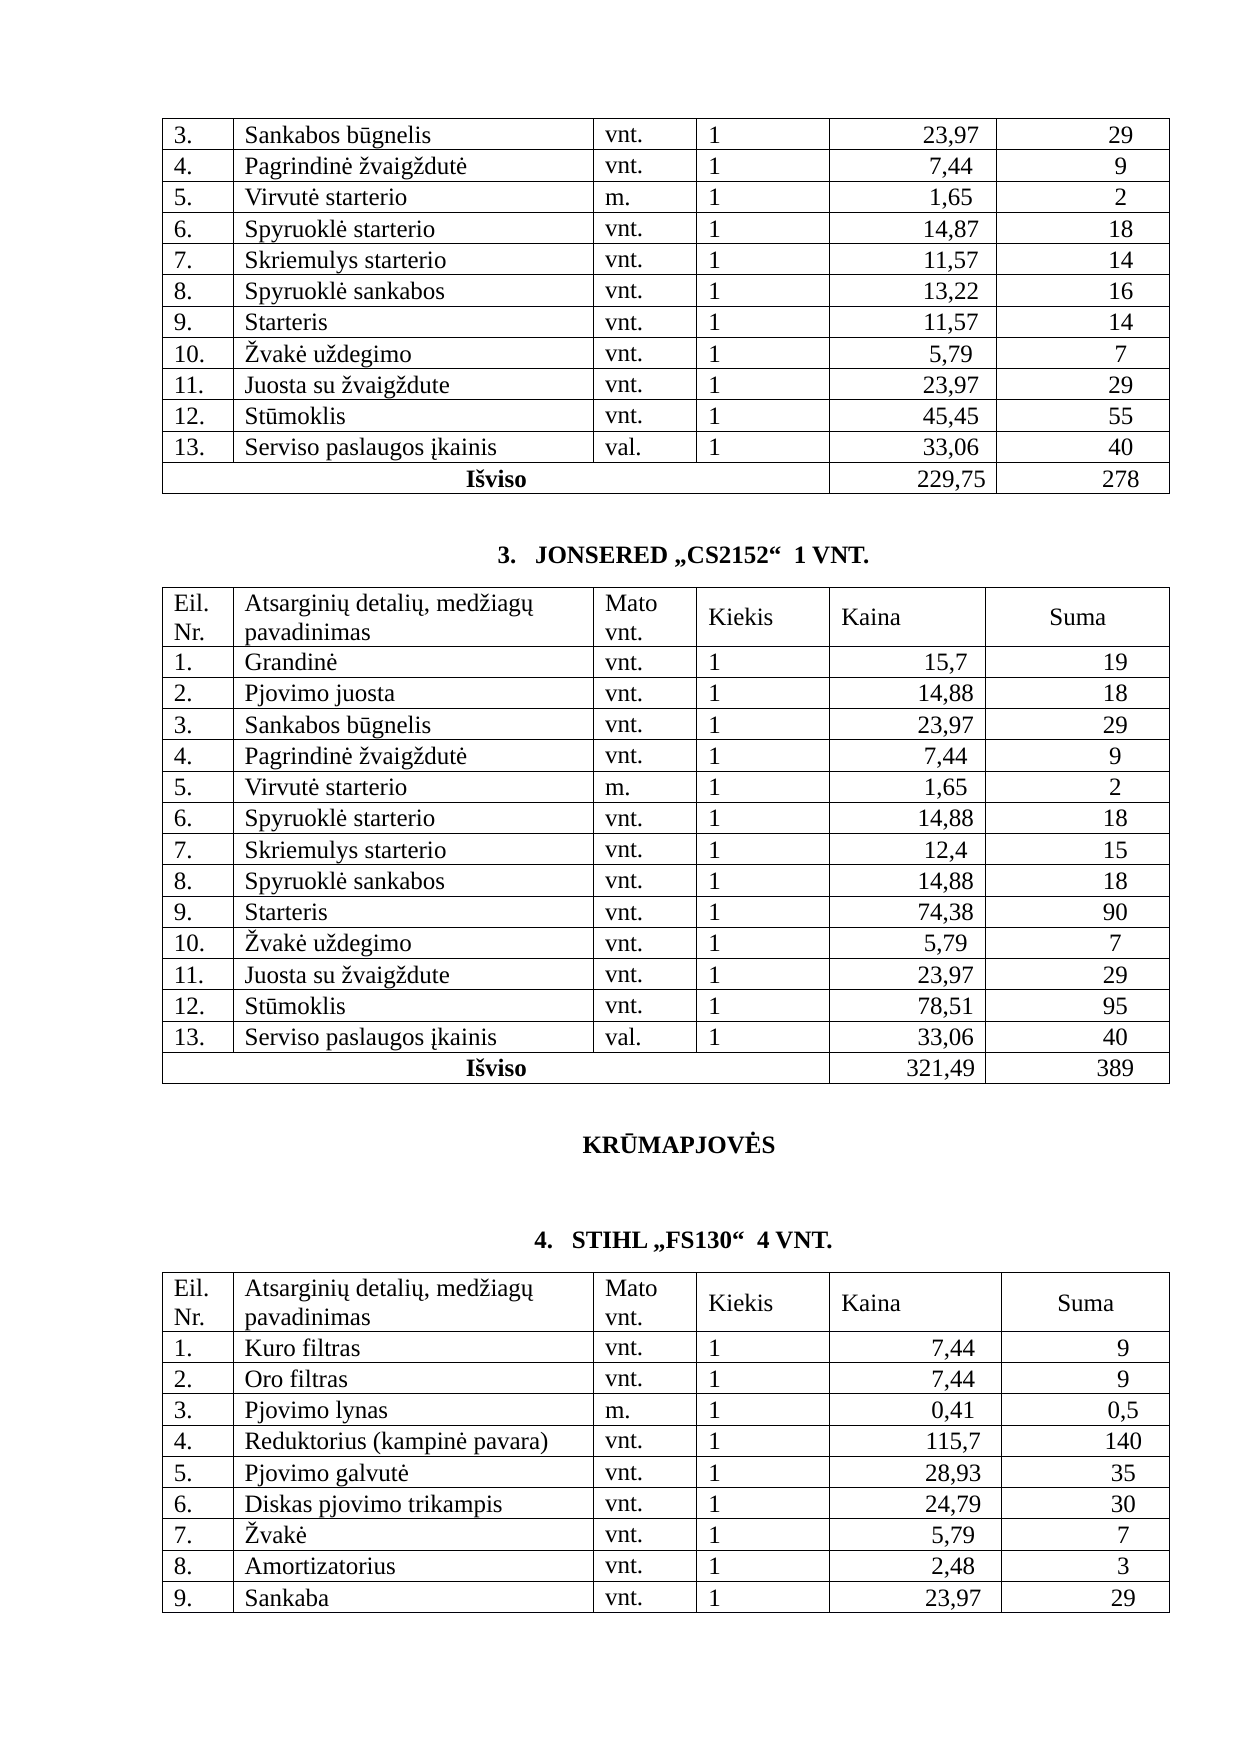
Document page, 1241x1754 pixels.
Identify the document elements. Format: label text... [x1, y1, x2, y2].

table_cell 8. [163, 865, 233, 896]
table_cell 1 [697, 1457, 829, 1487]
table_cell vnt. [594, 865, 696, 896]
table_cell 12. [163, 400, 233, 431]
table_cell Skriemulys starterio [234, 244, 593, 274]
table_cell Pjovimo galvutė [234, 1457, 593, 1487]
table_cell 1 [697, 1426, 829, 1456]
table_cell Sankabos būgnelis [234, 709, 593, 739]
table_cell 6. [163, 803, 233, 833]
table_cell Sankabos būgnelis [234, 119, 593, 149]
table_cell vnt. [594, 678, 696, 708]
table_cell 33,06 [830, 1022, 985, 1052]
table_cell m. [594, 1394, 696, 1424]
table_cell 14 [997, 244, 1169, 274]
table_cell 9 [997, 150, 1169, 181]
table_cell 30 [1002, 1488, 1169, 1518]
table_cell Juosta su žvaigždute [234, 369, 593, 399]
table_cell 1 [697, 213, 829, 243]
table_cell 1 [697, 338, 829, 368]
table_cell vnt. [594, 1332, 696, 1362]
table_cell 11. [163, 959, 233, 989]
table_cell 7. [163, 834, 233, 864]
table_cell 1 [697, 307, 829, 337]
table_cell 6. [163, 213, 233, 243]
table_cell 14,88 [830, 803, 985, 833]
table_cell 15,7 [830, 647, 985, 677]
table_cell Virvutė starterio [234, 182, 593, 212]
table_cell 10. [163, 338, 233, 368]
table_cell vnt. [594, 369, 696, 399]
table_cell Pagrindinė žvaigždutė [234, 150, 593, 181]
table_cell 18 [997, 213, 1169, 243]
table_cell vnt. [594, 990, 696, 1021]
table_cell 2 [986, 772, 1169, 802]
table_cell 1 [697, 740, 829, 771]
table_cell 1 [697, 834, 829, 864]
table_cell 1 [697, 432, 829, 462]
text KRŪMAPJOVĖS [522, 1130, 1152, 1159]
table_cell 7 [997, 338, 1169, 368]
table_cell 95 [986, 990, 1169, 1021]
table_cell Spyruoklė starterio [234, 213, 593, 243]
table_cell vnt. [594, 244, 696, 274]
table_cell vnt. [594, 1457, 696, 1487]
table_cell 12,4 [830, 834, 985, 864]
table_cell 29 [1002, 1582, 1169, 1612]
table_cell 0,5 [1002, 1394, 1169, 1424]
table_cell 1 [697, 244, 829, 274]
table_cell 1 [697, 803, 829, 833]
table_cell 7. [163, 1519, 233, 1549]
table_cell 7. [163, 244, 233, 274]
table_cell 3. [163, 1394, 233, 1424]
table_cell 19 [986, 647, 1169, 677]
table_cell 7 [986, 928, 1169, 958]
table_cell 2. [163, 678, 233, 708]
table_cell vnt. [594, 275, 696, 306]
table_header Kiekis [697, 588, 829, 646]
table_cell 4. [163, 740, 233, 771]
table_cell Žvakė [234, 1519, 593, 1549]
table_header Kiekis [697, 1273, 829, 1331]
table_header Eil. Nr. [163, 588, 233, 646]
table_header Mato vnt. [594, 588, 696, 646]
table_cell m. [594, 772, 696, 802]
table_cell 5,79 [830, 1519, 1001, 1549]
table_cell 29 [997, 369, 1169, 399]
table_cell 8. [163, 1551, 233, 1581]
table_cell 7,44 [830, 1332, 1001, 1362]
table_cell 3 [1002, 1551, 1169, 1581]
table_cell 13. [163, 432, 233, 462]
table_cell 5. [163, 182, 233, 212]
table_cell 15 [986, 834, 1169, 864]
table_cell 29 [986, 709, 1169, 739]
table_cell 9 [986, 740, 1169, 771]
table_cell Žvakė uždegimo [234, 338, 593, 368]
table_cell 16 [997, 275, 1169, 306]
table_cell 9 [1002, 1363, 1169, 1393]
list JONSERED „CS2152“ 1 VNT. [215, 540, 1152, 569]
table_cell vnt. [594, 1519, 696, 1549]
table_cell Išviso [163, 463, 829, 493]
table_cell 2. [163, 1363, 233, 1393]
table_header Eil. Nr. [163, 1273, 233, 1331]
table_cell 1 [697, 678, 829, 708]
table_cell 1 [697, 275, 829, 306]
table_header Kaina [830, 1273, 1001, 1331]
table_cell 1 [697, 709, 829, 739]
table_cell Starteris [234, 897, 593, 927]
table_cell Virvutė starterio [234, 772, 593, 802]
table_cell 140 [1002, 1426, 1169, 1456]
table_cell 1 [697, 1363, 829, 1393]
table_cell 29 [997, 119, 1169, 149]
table_cell Spyruoklė starterio [234, 803, 593, 833]
table_cell 9. [163, 1582, 233, 1612]
table_cell vnt. [594, 834, 696, 864]
table_cell Oro filtras [234, 1363, 593, 1393]
table_cell Starteris [234, 307, 593, 337]
table_cell 1 [697, 1519, 829, 1549]
table_cell vnt. [594, 897, 696, 927]
table_cell Reduktorius (kampinė pavara) [234, 1426, 593, 1456]
table_cell vnt. [594, 1426, 696, 1456]
table_cell 9. [163, 897, 233, 927]
table_cell 7,44 [830, 740, 985, 771]
table_cell 1. [163, 647, 233, 677]
table_cell 14,88 [830, 865, 985, 896]
table_header Mato vnt. [594, 1273, 696, 1331]
table_cell 8. [163, 275, 233, 306]
table_cell vnt. [594, 1551, 696, 1581]
table_cell 2 [997, 182, 1169, 212]
table_cell 1 [697, 400, 829, 431]
table_cell Serviso paslaugos įkainis [234, 1022, 593, 1052]
table_cell 33,06 [830, 432, 996, 462]
table_cell Spyruoklė sankabos [234, 275, 593, 306]
table_cell 5. [163, 1457, 233, 1487]
table_cell vnt. [594, 1363, 696, 1393]
table_cell vnt. [594, 803, 696, 833]
table_cell 18 [986, 865, 1169, 896]
table_cell vnt. [594, 647, 696, 677]
table_cell 1 [697, 1551, 829, 1581]
table_cell 1 [697, 119, 829, 149]
table_cell Skriemulys starterio [234, 834, 593, 864]
table_cell 12. [163, 990, 233, 1021]
list STIHL „FS130“ 4 VNT. [215, 1226, 1152, 1254]
table_cell 1 [697, 990, 829, 1021]
table_cell 29 [986, 959, 1169, 989]
table_cell 74,38 [830, 897, 985, 927]
table_cell 229,75 [830, 463, 996, 493]
table_cell 35 [1002, 1457, 1169, 1487]
table_cell 1 [697, 150, 829, 181]
table_cell 23,97 [830, 119, 996, 149]
table_cell 1 [697, 182, 829, 212]
table_cell vnt. [594, 307, 696, 337]
table_cell vnt. [594, 119, 696, 149]
table_cell vnt. [594, 740, 696, 771]
table_header Kaina [830, 588, 985, 646]
table_cell 389 [986, 1053, 1169, 1083]
table_header Atsarginių detalių, medžiagų pavadinimas [234, 588, 593, 646]
table_cell 5,79 [830, 928, 985, 958]
table_cell 55 [997, 400, 1169, 431]
table_cell 1 [697, 647, 829, 677]
table_cell 11. [163, 369, 233, 399]
table_cell vnt. [594, 709, 696, 739]
table_cell 1,65 [830, 182, 996, 212]
table_cell 14 [997, 307, 1169, 337]
table_cell 9 [1002, 1332, 1169, 1362]
table_cell 1 [697, 1394, 829, 1424]
table_cell 7,44 [830, 150, 996, 181]
table_cell 1,65 [830, 772, 985, 802]
table_cell 7 [1002, 1519, 1169, 1549]
table_cell 1. [163, 1332, 233, 1362]
table_cell 1 [697, 1022, 829, 1052]
table_cell 24,79 [830, 1488, 1001, 1518]
table_cell 5,79 [830, 338, 996, 368]
table_cell val. [594, 432, 696, 462]
table_cell 1 [697, 369, 829, 399]
table_cell vnt. [594, 400, 696, 431]
table_cell 78,51 [830, 990, 985, 1021]
table_cell 4. [163, 1426, 233, 1456]
table_cell 1 [697, 1488, 829, 1518]
table_cell vnt. [594, 150, 696, 181]
table_cell 11,57 [830, 307, 996, 337]
table_cell 1 [697, 865, 829, 896]
table_cell 23,97 [830, 369, 996, 399]
table_cell vnt. [594, 928, 696, 958]
table_cell 9. [163, 307, 233, 337]
table_cell 18 [986, 803, 1169, 833]
table_cell 115,7 [830, 1426, 1001, 1456]
table_header Atsarginių detalių, medžiagų pavadinimas [234, 1273, 593, 1331]
table_cell 11,57 [830, 244, 996, 274]
table_cell vnt. [594, 213, 696, 243]
table_cell Kuro filtras [234, 1332, 593, 1362]
table_cell Diskas pjovimo trikampis [234, 1488, 593, 1518]
table_header Suma [986, 588, 1169, 646]
table_cell Amortizatorius [234, 1551, 593, 1581]
table_cell vnt. [594, 959, 696, 989]
table_cell 14,88 [830, 678, 985, 708]
table_cell Grandinė [234, 647, 593, 677]
table_header Suma [1002, 1273, 1169, 1331]
table_cell 1 [697, 928, 829, 958]
table_cell Sankaba [234, 1582, 593, 1612]
table_cell 23,97 [830, 709, 985, 739]
table_cell vnt. [594, 338, 696, 368]
table_cell 5. [163, 772, 233, 802]
table_cell 90 [986, 897, 1169, 927]
table_cell 14,87 [830, 213, 996, 243]
table_cell Juosta su žvaigždute [234, 959, 593, 989]
table_cell 10. [163, 928, 233, 958]
table_cell 1 [697, 1332, 829, 1362]
table_cell 13,22 [830, 275, 996, 306]
table_cell 45,45 [830, 400, 996, 431]
table_cell m. [594, 182, 696, 212]
table_cell Žvakė uždegimo [234, 928, 593, 958]
table_cell 23,97 [830, 1582, 1001, 1612]
table_cell Spyruoklė sankabos [234, 865, 593, 896]
table_cell 23,97 [830, 959, 985, 989]
table_cell Pjovimo lynas [234, 1394, 593, 1424]
table_cell 1 [697, 959, 829, 989]
table_cell 13. [163, 1022, 233, 1052]
table_cell 40 [997, 432, 1169, 462]
table_cell 1 [697, 897, 829, 927]
table_cell 0,41 [830, 1394, 1001, 1424]
table_cell 3. [163, 709, 233, 739]
table_cell vnt. [594, 1488, 696, 1518]
table_cell vnt. [594, 1582, 696, 1612]
table_cell 3. [163, 119, 233, 149]
table_cell Pjovimo juosta [234, 678, 593, 708]
table_cell Pagrindinė žvaigždutė [234, 740, 593, 771]
table_cell 4. [163, 150, 233, 181]
table_cell Stūmoklis [234, 400, 593, 431]
table_cell 2,48 [830, 1551, 1001, 1581]
table_cell Serviso paslaugos įkainis [234, 432, 593, 462]
table_cell 1 [697, 772, 829, 802]
table_cell 40 [986, 1022, 1169, 1052]
table_cell val. [594, 1022, 696, 1052]
table_cell 28,93 [830, 1457, 1001, 1487]
table_cell 1 [697, 1582, 829, 1612]
table_cell Stūmoklis [234, 990, 593, 1021]
table_cell 7,44 [830, 1363, 1001, 1393]
table_cell 6. [163, 1488, 233, 1518]
table_cell 278 [997, 463, 1169, 493]
table_cell 18 [986, 678, 1169, 708]
table_cell Išviso [163, 1053, 829, 1083]
table_cell 321,49 [830, 1053, 985, 1083]
